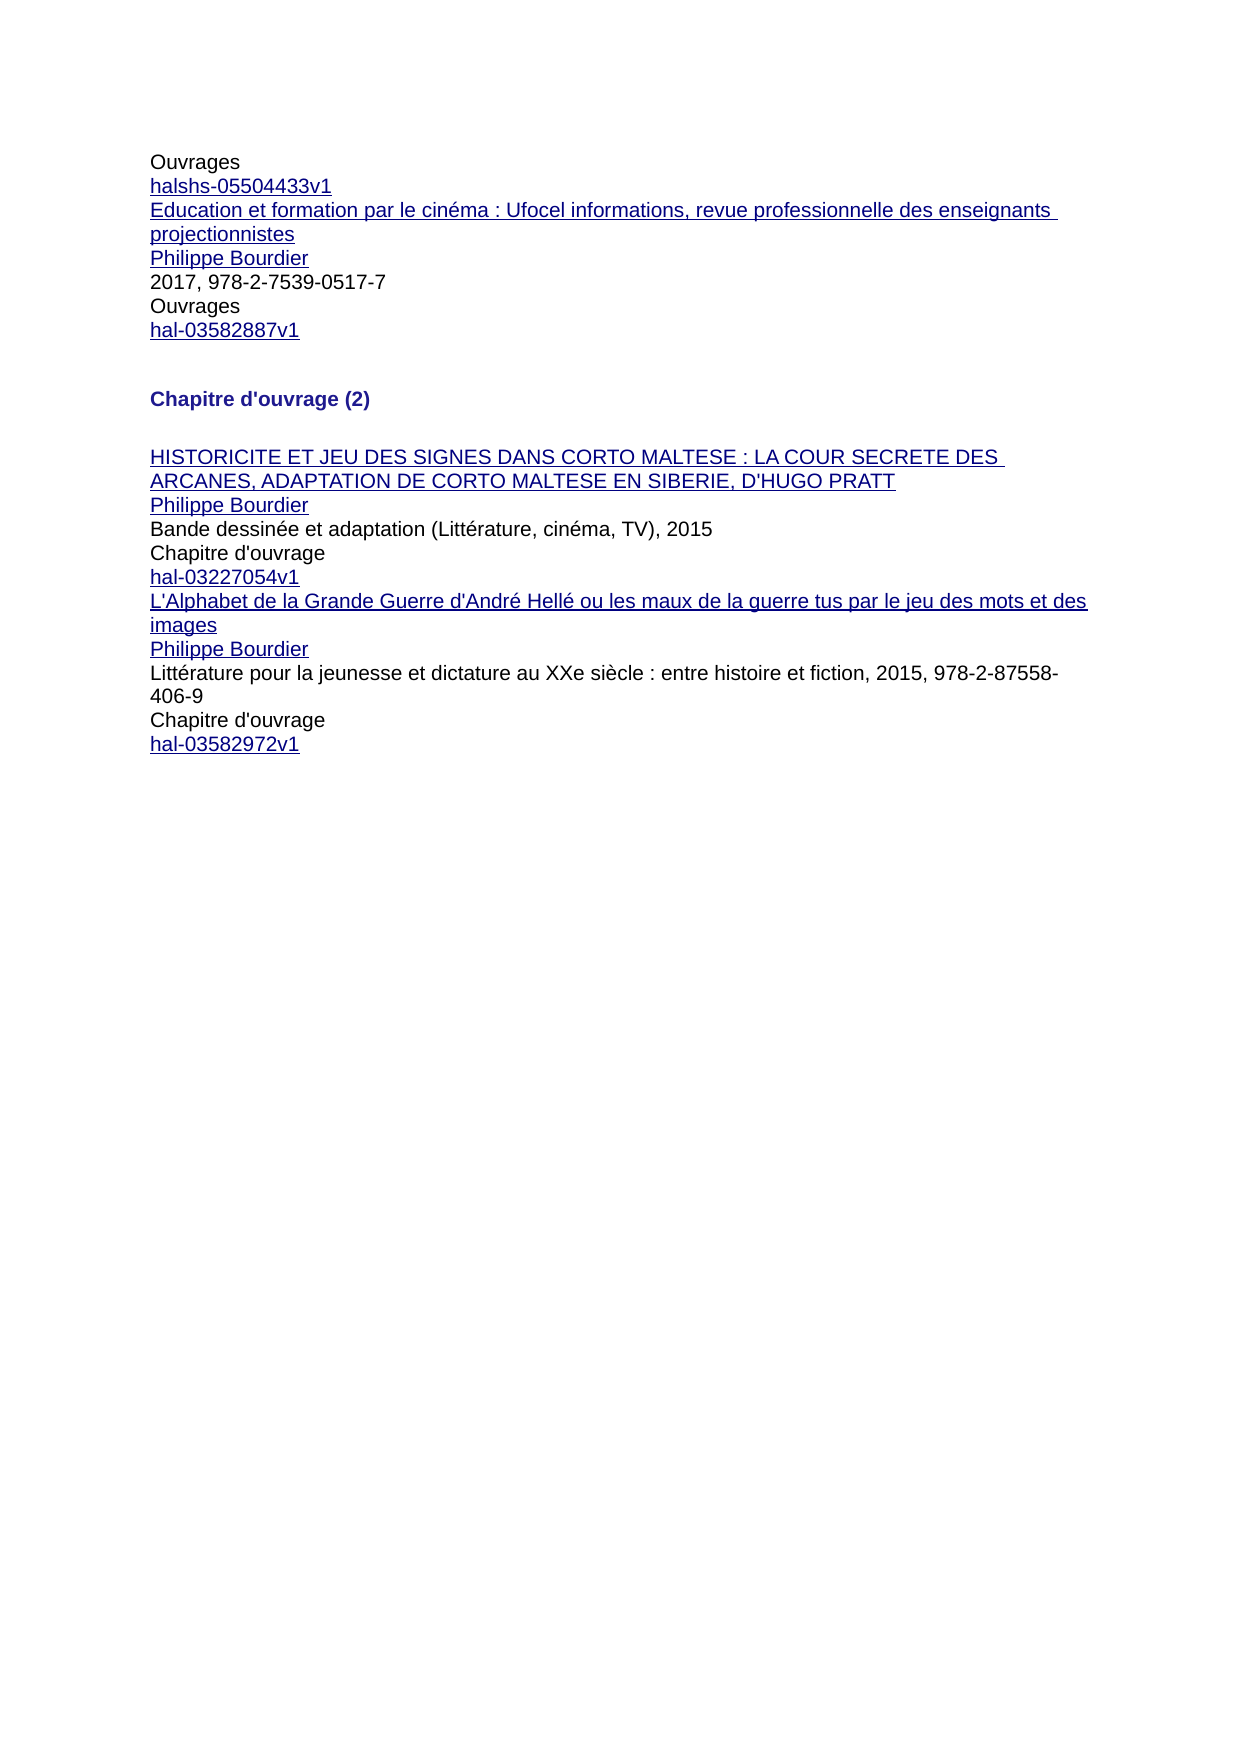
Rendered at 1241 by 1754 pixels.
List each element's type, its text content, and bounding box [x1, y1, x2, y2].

table_header Ouvrages halshs-05504433v1 [150, 150, 1090, 198]
table_cell Education et formation par le cinéma : Ufocel informations, revue professionnelle des enseignants projectionnistes Philippe Bourdier 2017, 978-2-7539-0517-7 Ouvrages hal-03582887v1 [150, 198, 1090, 342]
table_cell L'Alphabet de la Grande Guerre d'André Hellé ou les maux de la guerre tus par le jeu des mots et des images Philippe Bourdier Littérature pour la jeunesse et dictature au XXe siècle : entre histoire et fiction, 2015, 978-2-87558-406-9 Chapitre d'ouvrage hal-03582972v1 [150, 589, 1090, 756]
subtitle Chapitre d'ouvrage (2) [150, 386, 1090, 410]
table_header HISTORICITE ET JEU DES SIGNES DANS CORTO MALTESE : LA COUR SECRETE DES ARCANES, ADAPTATION DE CORTO MALTESE EN SIBERIE, D'HUGO PRATT Philippe Bourdier Bande dessinée et adaptation (Littérature, cinéma, TV), 2015 Chapitre d'ouvrage hal-03227054v1 [150, 445, 1090, 588]
